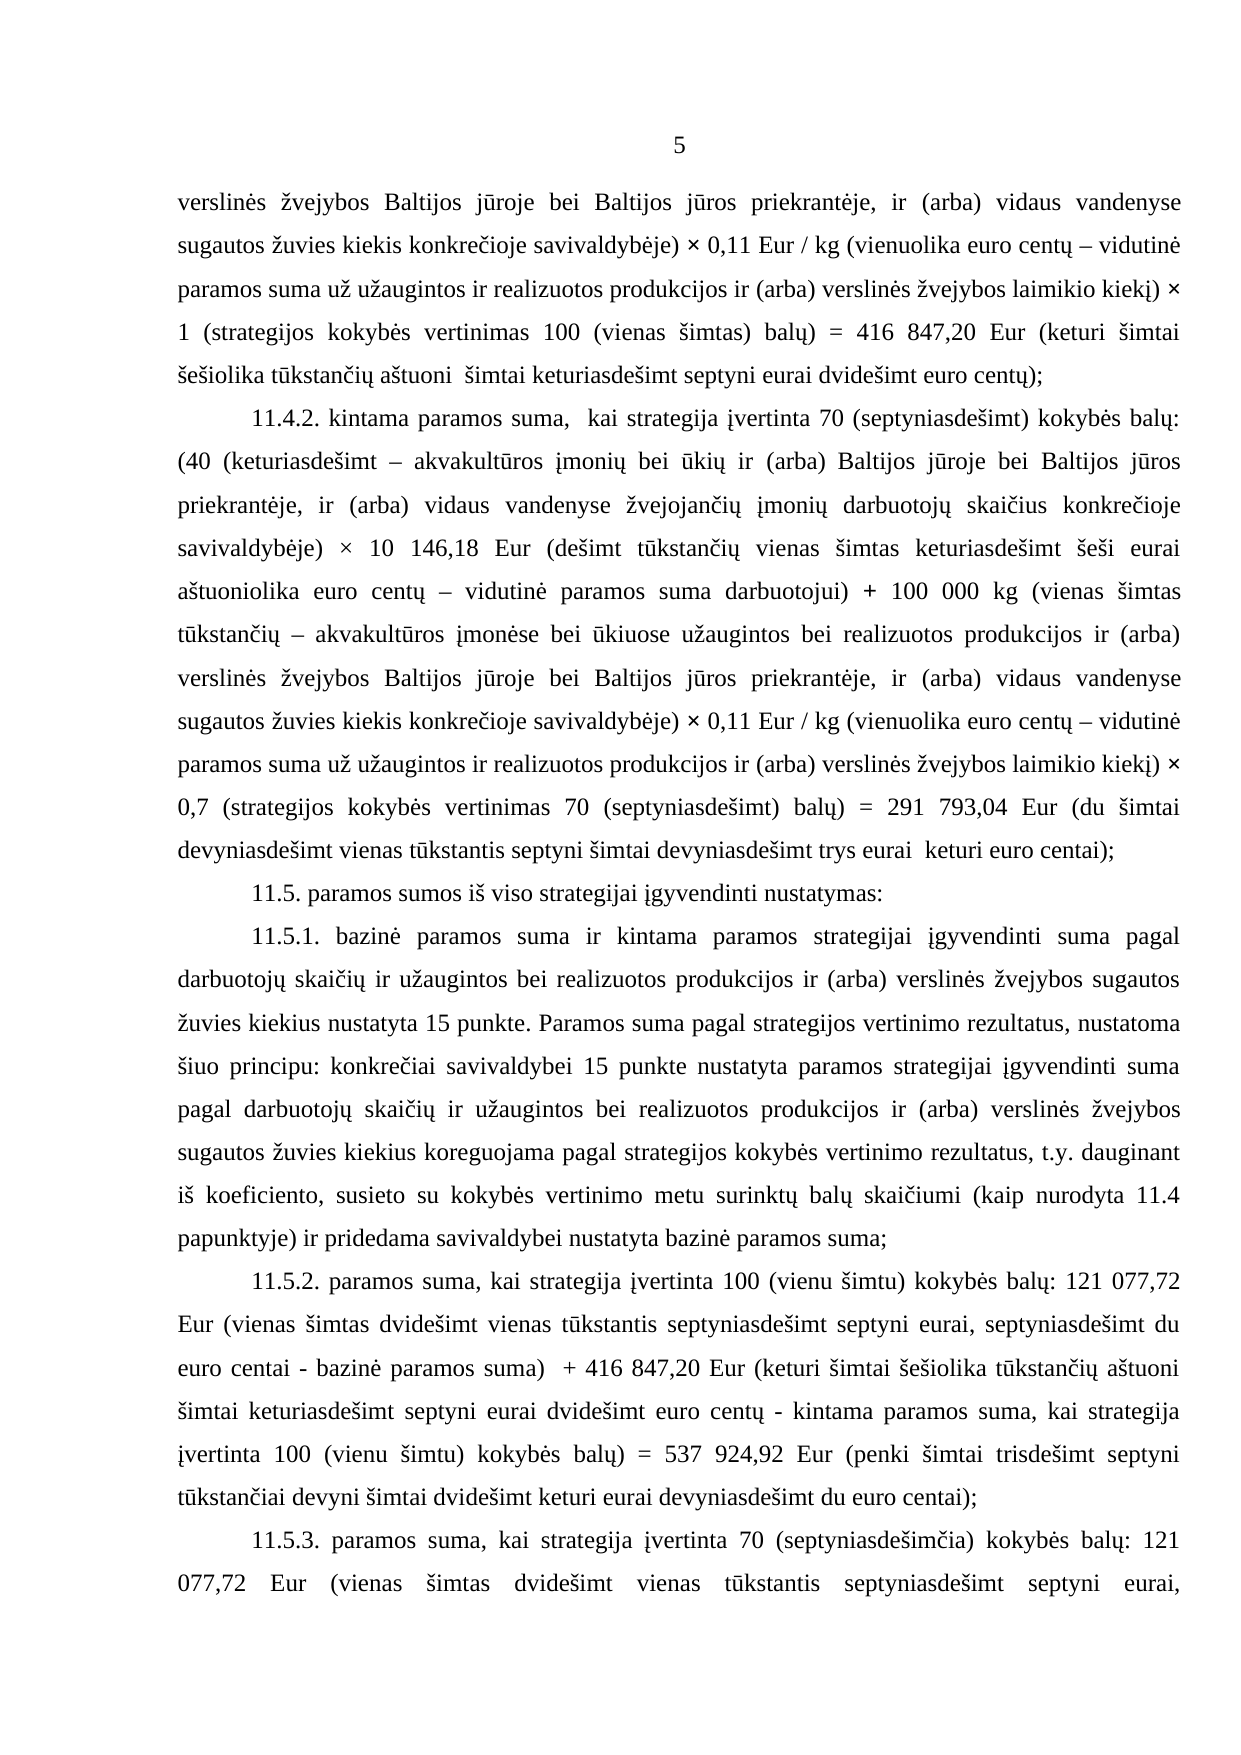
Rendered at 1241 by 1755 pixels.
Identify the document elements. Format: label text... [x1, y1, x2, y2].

text 11.5.2. paramos suma, kai strategija įvertinta 100 (vienu šimtu) kokybės balų: 121 077,72 Eur (vienas šimtas dvidešimt vienas tūkstantis septyniasdešimt septyni eurai, septyniasdešimt du euro centai - bazinė paramos suma) + 416 847,20 Eur (keturi šimtai šešiolika tūkstančių aštuoni šimtai keturiasdešimt septyni eurai dvidešimt euro centų - kintama paramos suma, kai strategija įvertinta 100 (vienu šimtu) kokybės balų) = 537 924,92 Eur (penki šimtai trisdešimt septyni tūkstančiai devyni šimtai dvidešimt keturi eurai devyniasdešimt du euro centai); [177, 1266, 1181, 1511]
text 11.5.1. bazinė paramos suma ir kintama paramos strategijai įgyvendinti suma pagal darbuotojų skaičių ir užaugintos bei realizuotos produkcijos ir (arba) verslinės žvejybos sugautos žuvies kiekius nustatyta 15 punkte. Paramos suma pagal strategijos vertinimo rezultatus, nustatoma šiuo principu: konkrečiai savivaldybei 15 punkte nustatyta paramos strategijai įgyvendinti suma pagal darbuotojų skaičių ir užaugintos bei realizuotos produkcijos ir (arba) verslinės žvejybos sugautos žuvies kiekius koreguojama pagal strategijos kokybės vertinimo rezultatus, t.y. dauginant iš koeficiento, susieto su kokybės vertinimo metu surinktų balų skaičiumi (kaip nurodyta 11.4 papunktyje) ir pridedama savivaldybei nustatyta bazinė paramos suma; [177, 921, 1181, 1252]
text 11.5.3. paramos suma, kai strategija įvertinta 70 (septyniasdešimčia) kokybės balų: 121 077,72 Eur (vienas šimtas dvidešimt vienas tūkstantis septyniasdešimt septyni eurai, [177, 1525, 1181, 1597]
text 11.4.2. kintama paramos suma, kai strategija įvertinta 70 (septyniasdešimt) kokybės balų: (40 (keturiasdešimt – akvakultūros įmonių bei ūkių ir (arba) Baltijos jūroje bei Baltijos jūros priekrantėje, ir (arba) vidaus vandenyse žvejojančių įmonių darbuotojų skaičius konkrečioje savivaldybėje) × 10 146,18 Eur (dešimt tūkstančių vienas šimtas keturiasdešimt šeši eurai aštuoniolika euro centų – vidutinė paramos suma darbuotojui) + 100 000 kg (vienas šimtas tūkstančių – akvakultūros įmonėse bei ūkiuose užaugintos bei realizuotos produkcijos ir (arba) verslinės žvejybos Baltijos jūroje bei Baltijos jūros priekrantėje, ir (arba) vidaus vandenyse sugautos žuvies kiekis konkrečioje savivaldybėje) × 0,11 Eur / kg (vienuolika euro centų – vidutinė paramos suma už užaugintos ir realizuotos produkcijos ir (arba) verslinės žvejybos laimikio kiekį) × 0,7 (strategijos kokybės vertinimas 70 (septyniasdešimt) balų) = 291 793,04 Eur (du šimtai devyniasdešimt vienas tūkstantis septyni šimtai devyniasdešimt trys eurai keturi euro centai); [177, 403, 1181, 864]
text verslinės žvejybos Baltijos jūroje bei Baltijos jūros priekrantėje, ir (arba) vidaus vandenyse sugautos žuvies kiekis konkrečioje savivaldybėje) × 0,11 Eur / kg (vienuolika euro centų – vidutinė paramos suma už užaugintos ir realizuotos produkcijos ir (arba) verslinės žvejybos laimikio kiekį) × 1 (strategijos kokybės vertinimas 100 (vienas šimtas) balų) = 416 847,20 Eur (keturi šimtai šešiolika tūkstančių aštuoni šimtai keturiasdešimt septyni eurai dvidešimt euro centų); [177, 187, 1181, 389]
text 11.5. paramos sumos iš viso strategijai įgyvendinti nustatymas: [177, 878, 1181, 907]
